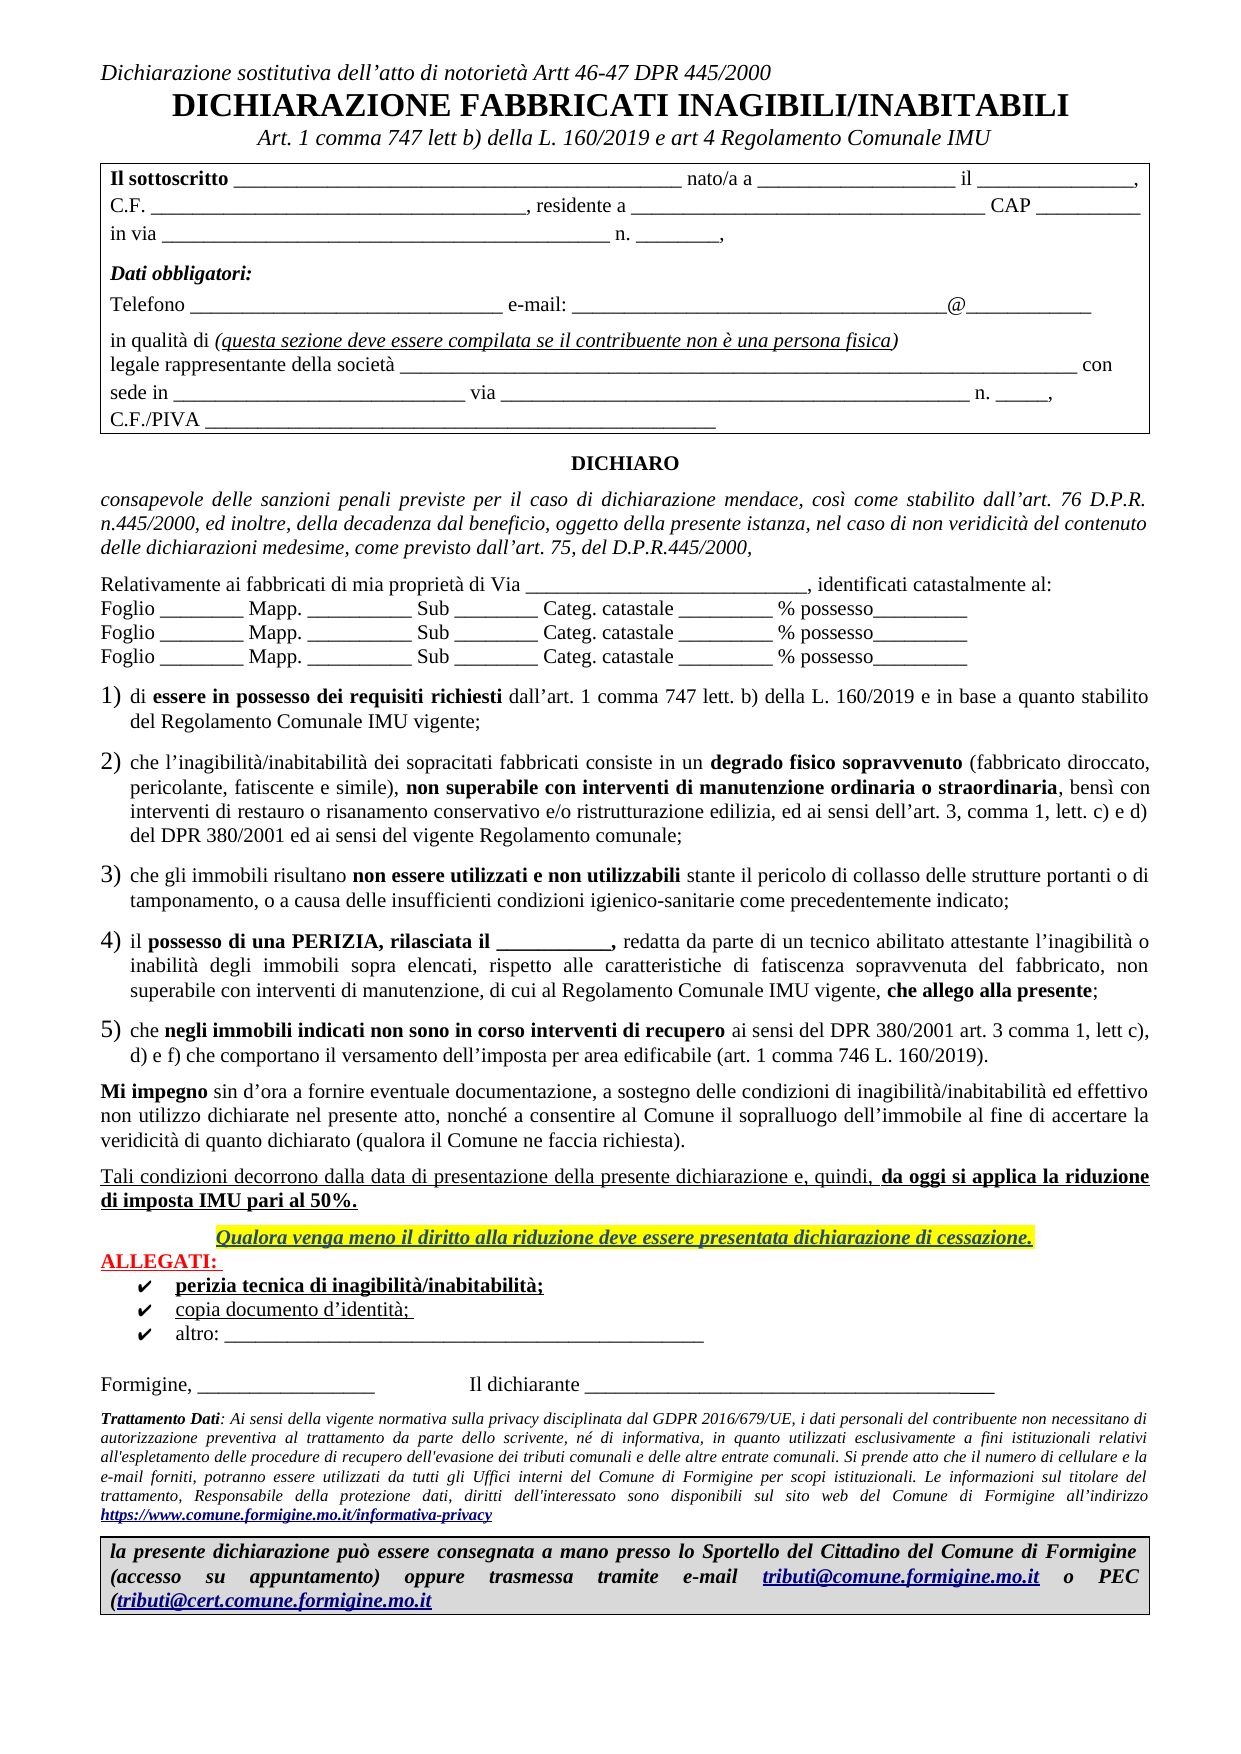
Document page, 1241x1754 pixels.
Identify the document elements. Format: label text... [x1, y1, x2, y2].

text Trattamento Dati: Ai sensi della vigente normativa sulla privacy disciplinata dal GDPR 2016/679/UE, i dati personali del contribuente non necessitano di autorizzazione preventiva al trattamento da parte dello scrivente, né di informativa, in quanto utilizzati esclusivamente a fini istituzionali relativi all'espletamento delle procedure di recupero dell'evasione dei tributi comunali e delle altre entrate comunali. Si prende atto che il numero di cellulare e la e-mail forniti, potranno essere utilizzati da tutti gli Uffici interni del Comune di Formigine per scopi istituzionali. Le informazioni sul titolare del trattamento, Responsabile della protezione dati, diritti dell'interessato sono disponibili sul sito web del Comune di Formigine all’indirizzo https://www.comune.formigine.mo.it/informativa-privacy [100, 1409, 1150, 1524]
list di essere in possesso dei requisiti richiesti dall’art. 1 comma 747 lett. b) della L. 160/2019 e in base a quanto stabilito del Regolamento Comunale IMU vigente; [100, 681, 1150, 733]
text Relativamente ai fabbricati di mia proprietà di Via ___________________________, identificati catastalmente al: [100, 572, 1150, 596]
text ALLEGATI: [100, 1249, 1150, 1273]
list che negli immobili indicati non sono in corso interventi di recupero ai sensi del DPR 380/2001 art. 3 comma 1, lett c), d) e f) che comportano il versamento dell’imposta per area edificabile (art. 1 comma 746 L. 160/2019). [100, 1014, 1150, 1067]
text Telefono ______________________________ e-mail: ____________________________________@____________ [101, 288, 1149, 316]
text consapevole delle sanzioni penali previste per il caso di dichiarazione mendace, così come stabilito dall’art. 76 D.P.R. n.445/2000, ed inoltre, della decadenza dal beneficio, oggetto della presente istanza, nel caso di non veridicità del contenuto delle dichiarazioni medesime, come previsto dall’art. 75, del D.P.R.445/2000, [100, 487, 1150, 559]
list il possesso di una PERIZIA, rilasciata il ___________, redatta da parte di un tecnico abilitato attestante l’inagibilità o inabilità degli immobili sopra elencati, rispetto alle caratteristiche di fatiscenza sopravvenuta del fabbricato, non superabile con interventi di manutenzione, di cui al Regolamento Comunale IMU vigente, che allego alla presente; [100, 925, 1150, 1002]
text DICHIARO [100, 451, 1150, 475]
list che gli immobili risultano non essere utilizzati e non utilizzabili stante il pericolo di collasso delle strutture portanti o di tamponamento, o a causa delle insufficienti condizioni igienico-sanitarie come precedentemente indicato; [100, 859, 1150, 912]
text Dati obbligatori: [101, 258, 1149, 285]
text Foglio ________ Mapp. __________ Sub ________ Categ. catastale _________ % possesso_________ [100, 620, 1150, 644]
subtitle Art. 1 comma 747 lett b) della L. 160/2019 e art 4 Regolamento Comunale IMU [100, 124, 1150, 150]
text Formigine, _________________ Il dichiarante _______________________________________ [100, 1370, 1150, 1396]
list perizia tecnica di inagibilità/inabitabilità; [138, 1273, 1150, 1297]
list copia documento d’identità; [138, 1297, 1150, 1321]
text Foglio ________ Mapp. __________ Sub ________ Categ. catastale _________ % possesso_________ [100, 596, 1150, 620]
text Tali condizioni decorrono dalla data di presentazione della presente dichiarazione e, quindi, da oggi si applica la riduzione di imposta IMU pari al 50%. [100, 1164, 1150, 1212]
text Mi impegno sin d’ora a fornire eventuale documentazione, a sostegno delle condizioni di inagibilità/inabitabilità ed effettivo non utilizzo dichiarate nel presente atto, nonché a consentire al Comune il sopralluogo dell’immobile al fine di accertare la veridicità di quanto dichiarato (qualora il Comune ne faccia richiesta). [100, 1079, 1150, 1152]
text legale rappresentante della società _________________________________________________________________ con sede in ____________________________ via _____________________________________________ n. _____, C.F./PIVA _________________________________________________ [101, 349, 1149, 433]
text in qualità di (questa sezione deve essere compilata se il contribuente non è una persona fisica) [101, 325, 1149, 349]
list che l’inagibilità/inabitabilità dei sopracitati fabbricati consiste in un degrado fisico sopravvenuto (fabbricato diroccato, pericolante, fatiscente e simile), non superabile con interventi di manutenzione ordinaria o straordinaria, bensì con interventi di restauro o risanamento conservativo e/o ristrutturazione edilizia, ed ai sensi dell’art. 3, comma 1, lett. c) e d) del DPR 380/2001 ed ai sensi del vigente Regolamento comunale; [100, 746, 1150, 847]
text Foglio ________ Mapp. __________ Sub ________ Categ. catastale _________ % possesso_________ [100, 644, 1150, 668]
text DICHIARAZIONE FABBRICATI INAGIBILI/INABITABILI [100, 85, 1150, 124]
text Qualora venga meno il diritto alla riduzione deve essere presentata dichiarazione di cessazione. [100, 1225, 1150, 1249]
text Dichiarazione sostitutiva dell’atto di notorietà Artt 46-47 DPR 445/2000 [100, 59, 1150, 85]
text la presente dichiarazione può essere consegnata a mano presso lo Sportello del Cittadino del Comune di Formigine (accesso su appuntamento) oppure trasmessa tramite e-mail tributi@comune.formigine.mo.it o PEC (tributi@cert.comune.formigine.mo.it [101, 1538, 1149, 1614]
text Il sottoscritto ___________________________________________ nato/a a ___________________ il _______________, C.F. ____________________________________, residente a __________________________________ CAP __________ in via ___________________________________________ n. ________, [101, 164, 1149, 245]
list altro: ______________________________________________ [138, 1321, 1150, 1345]
